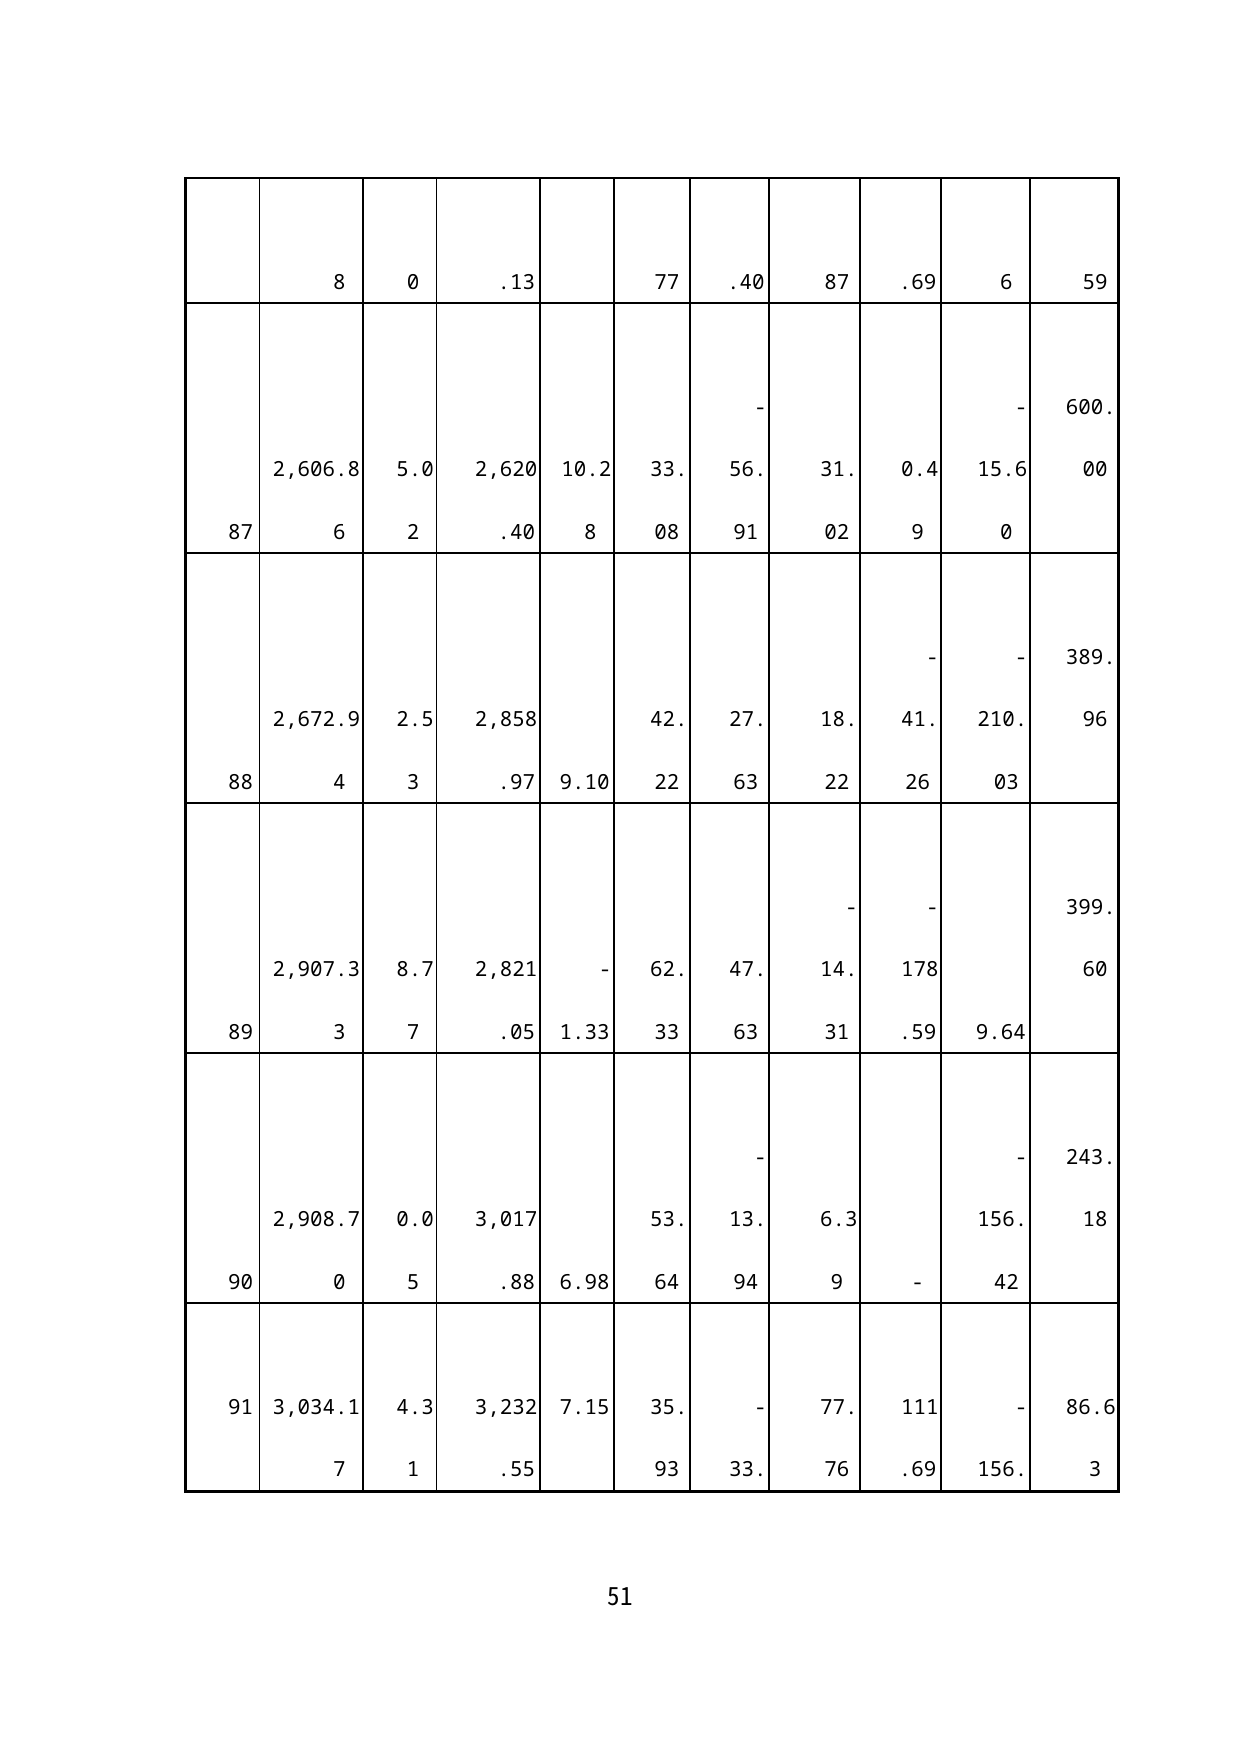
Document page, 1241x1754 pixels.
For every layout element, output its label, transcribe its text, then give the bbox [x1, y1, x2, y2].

table_cell -15.60 [942, 304, 1029, 552]
table_cell 89 [187, 804, 259, 1052]
table_cell 53.64 [615, 1054, 689, 1302]
table_cell [541, 179, 613, 302]
table_cell 91 [187, 1304, 259, 1490]
table_cell 3,034.17 [260, 1304, 362, 1490]
table_cell .69 [861, 179, 940, 302]
table_cell [187, 179, 259, 302]
table_cell -156.42 [942, 1054, 1029, 1302]
table_cell 6 [942, 179, 1029, 302]
table_cell -13.94 [691, 1054, 768, 1302]
table_cell 0.05 [364, 1054, 436, 1302]
table_cell 3,017.88 [437, 1054, 539, 1302]
table_cell 2,907.33 [260, 804, 362, 1052]
table_cell 86.63 [1031, 1304, 1117, 1490]
table_cell 6.98 [541, 1054, 613, 1302]
table_cell 10.28 [541, 304, 613, 552]
table_cell -33. [691, 1304, 768, 1490]
table_cell -56.91 [691, 304, 768, 552]
table_cell 2,606.86 [260, 304, 362, 552]
table_cell 18.22 [770, 554, 859, 802]
table_cell 9.10 [541, 554, 613, 802]
table_cell 243.18 [1031, 1054, 1117, 1302]
table_cell 2,858.97 [437, 554, 539, 802]
table_cell 2,620.40 [437, 304, 539, 552]
table_cell 2,821.05 [437, 804, 539, 1052]
table_cell 90 [187, 1054, 259, 1302]
table_cell 3,232.55 [437, 1304, 539, 1490]
table_cell -1.33 [541, 804, 613, 1052]
table_cell 2,672.94 [260, 554, 362, 802]
table_cell 2.53 [364, 554, 436, 802]
table_cell 4.31 [364, 1304, 436, 1490]
table_cell 389.96 [1031, 554, 1117, 802]
table_cell 35.93 [615, 1304, 689, 1490]
table_cell 0.49 [861, 304, 940, 552]
table_cell 59 [1031, 179, 1117, 302]
table_cell -178.59 [861, 804, 940, 1052]
table_cell 31.02 [770, 304, 859, 552]
table_cell 399.60 [1031, 804, 1117, 1052]
table_cell 0 [364, 179, 436, 302]
table_cell -41.26 [861, 554, 940, 802]
table_cell 77 [615, 179, 689, 302]
table_cell 47.63 [691, 804, 768, 1052]
table_cell .40 [691, 179, 768, 302]
table_cell 77.76 [770, 1304, 859, 1490]
table_cell 6.39 [770, 1054, 859, 1302]
table_cell 8.77 [364, 804, 436, 1052]
table_cell 62.33 [615, 804, 689, 1052]
table_cell 87 [187, 304, 259, 552]
table_cell - [861, 1054, 940, 1302]
table_cell 87 [770, 179, 859, 302]
table_cell 88 [187, 554, 259, 802]
table_cell -210.03 [942, 554, 1029, 802]
table_cell -156. [942, 1304, 1029, 1490]
table_cell .13 [437, 179, 539, 302]
table_cell 27.63 [691, 554, 768, 802]
table_cell 33.08 [615, 304, 689, 552]
table_cell 5.02 [364, 304, 436, 552]
table_cell 111.69 [861, 1304, 940, 1490]
table_cell 8 [260, 179, 362, 302]
table_cell 9.64 [942, 804, 1029, 1052]
table_cell -14.31 [770, 804, 859, 1052]
table_cell 7.15 [541, 1304, 613, 1490]
table_cell 2,908.70 [260, 1054, 362, 1302]
table_cell 600.00 [1031, 304, 1117, 552]
table_cell 42.22 [615, 554, 689, 802]
